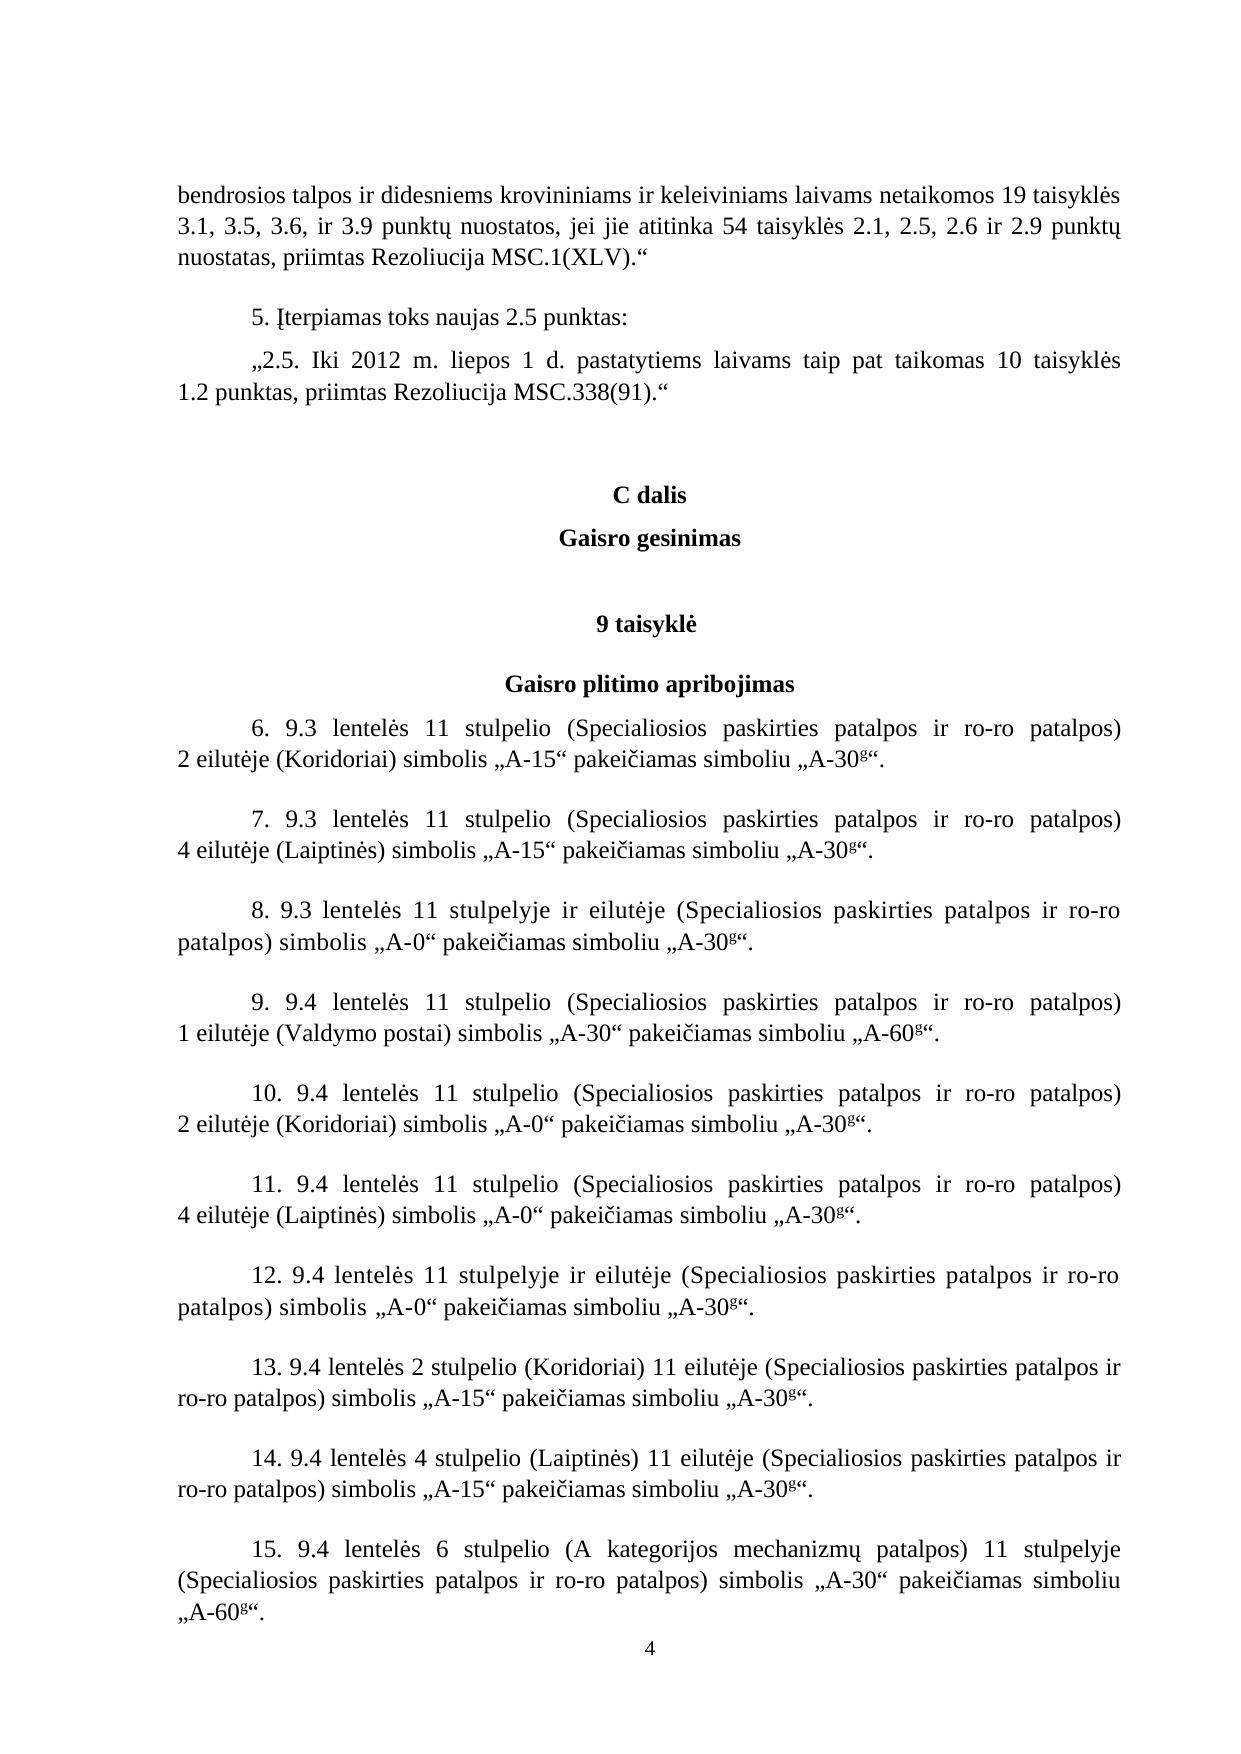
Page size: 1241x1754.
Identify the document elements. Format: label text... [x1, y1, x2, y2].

text bendrosios talpos ir didesniems krovininiams ir keleiviniams laivams netaikomos 19 taisyklės 3.1, 3.5, 3.6, ir 3.9 punktų nuostatos, jei jie atitinka 54 taisyklės 2.1, 2.5, 2.6 ir 2.9 punktų nuostatas, priimtas Rezoliucija MSC.1(XLV).“ [177, 177, 1122, 271]
text Gaisro gesinimas [177, 521, 1122, 552]
text Gaisro plitimo apribojimas [177, 667, 1122, 698]
text 9. 9.4 lentelės 11 stulpelio (Specialiosios paskirties patalpos ir ro-ro patalpos) 1 eilutėje (Valdymo postai) simbolis „A-30“ pakeičiamas simboliu „A-60g“. [177, 984, 1122, 1047]
text „2.5. Iki 2012 m. liepos 1 d. pastatytiems laivams taip pat taikomas 10 taisyklės 1.2 punktas, priimtas Rezoliucija MSC.338(91).“ [177, 343, 1122, 405]
text 14. 9.4 lentelės 4 stulpelio (Laiptinės) 11 eilutėje (Specialiosios paskirties patalpos ir ro-ro patalpos) simbolis „A-15“ pakeičiamas simboliu „A-30g“. [177, 1440, 1122, 1503]
text 15. 9.4 lentelės 6 stulpelio (A kategorijos mechanizmų patalpos) 11 stulpelyje (Specialiosios paskirties patalpos ir ro-ro patalpos) simbolis „A-30“ pakeičiamas simboliu „A-60g“. [177, 1532, 1122, 1625]
text 13. 9.4 lentelės 2 stulpelio (Koridoriai) 11 eilutėje (Specialiosios paskirties patalpos ir ro-ro patalpos) simbolis „A-15“ pakeičiamas simboliu „A-30g“. [177, 1349, 1122, 1412]
text 11. 9.4 lentelės 11 stulpelio (Specialiosios paskirties patalpos ir ro-ro patalpos) 4 eilutėje (Laiptinės) simbolis „A-0“ pakeičiamas simboliu „A-30g“. [177, 1167, 1122, 1229]
text C dalis [177, 477, 1122, 509]
text 9 taisyklė [177, 607, 1122, 638]
text 5. Įterpiamas toks naujas 2.5 punktas: [177, 300, 1122, 331]
text 8. 9.3 lentelės 11 stulpelyje ir eilutėje (Specialiosios paskirties patalpos ir ro-ro patalpos) simbolis „A-0“ pakeičiamas simboliu „A-30g“. [177, 893, 1122, 955]
text 10. 9.4 lentelės 11 stulpelio (Specialiosios paskirties patalpos ir ro-ro patalpos) 2 eilutėje (Koridoriai) simbolis „A-0“ pakeičiamas simboliu „A-30g“. [177, 1075, 1122, 1138]
text 6. 9.3 lentelės 11 stulpelio (Specialiosios paskirties patalpos ir ro-ro patalpos) 2 eilutėje (Koridoriai) simbolis „A-15“ pakeičiamas simboliu „A-30g“. [177, 710, 1122, 773]
text 12. 9.4 lentelės 11 stulpelyje ir eilutėje (Specialiosios paskirties patalpos ir ro-ro patalpos) simbolis „A-0“ pakeičiamas simboliu „A-30g“. [177, 1258, 1122, 1320]
text 7. 9.3 lentelės 11 stulpelio (Specialiosios paskirties patalpos ir ro-ro patalpos) 4 eilutėje (Laiptinės) simbolis „A-15“ pakeičiamas simboliu „A-30g“. [177, 802, 1122, 864]
